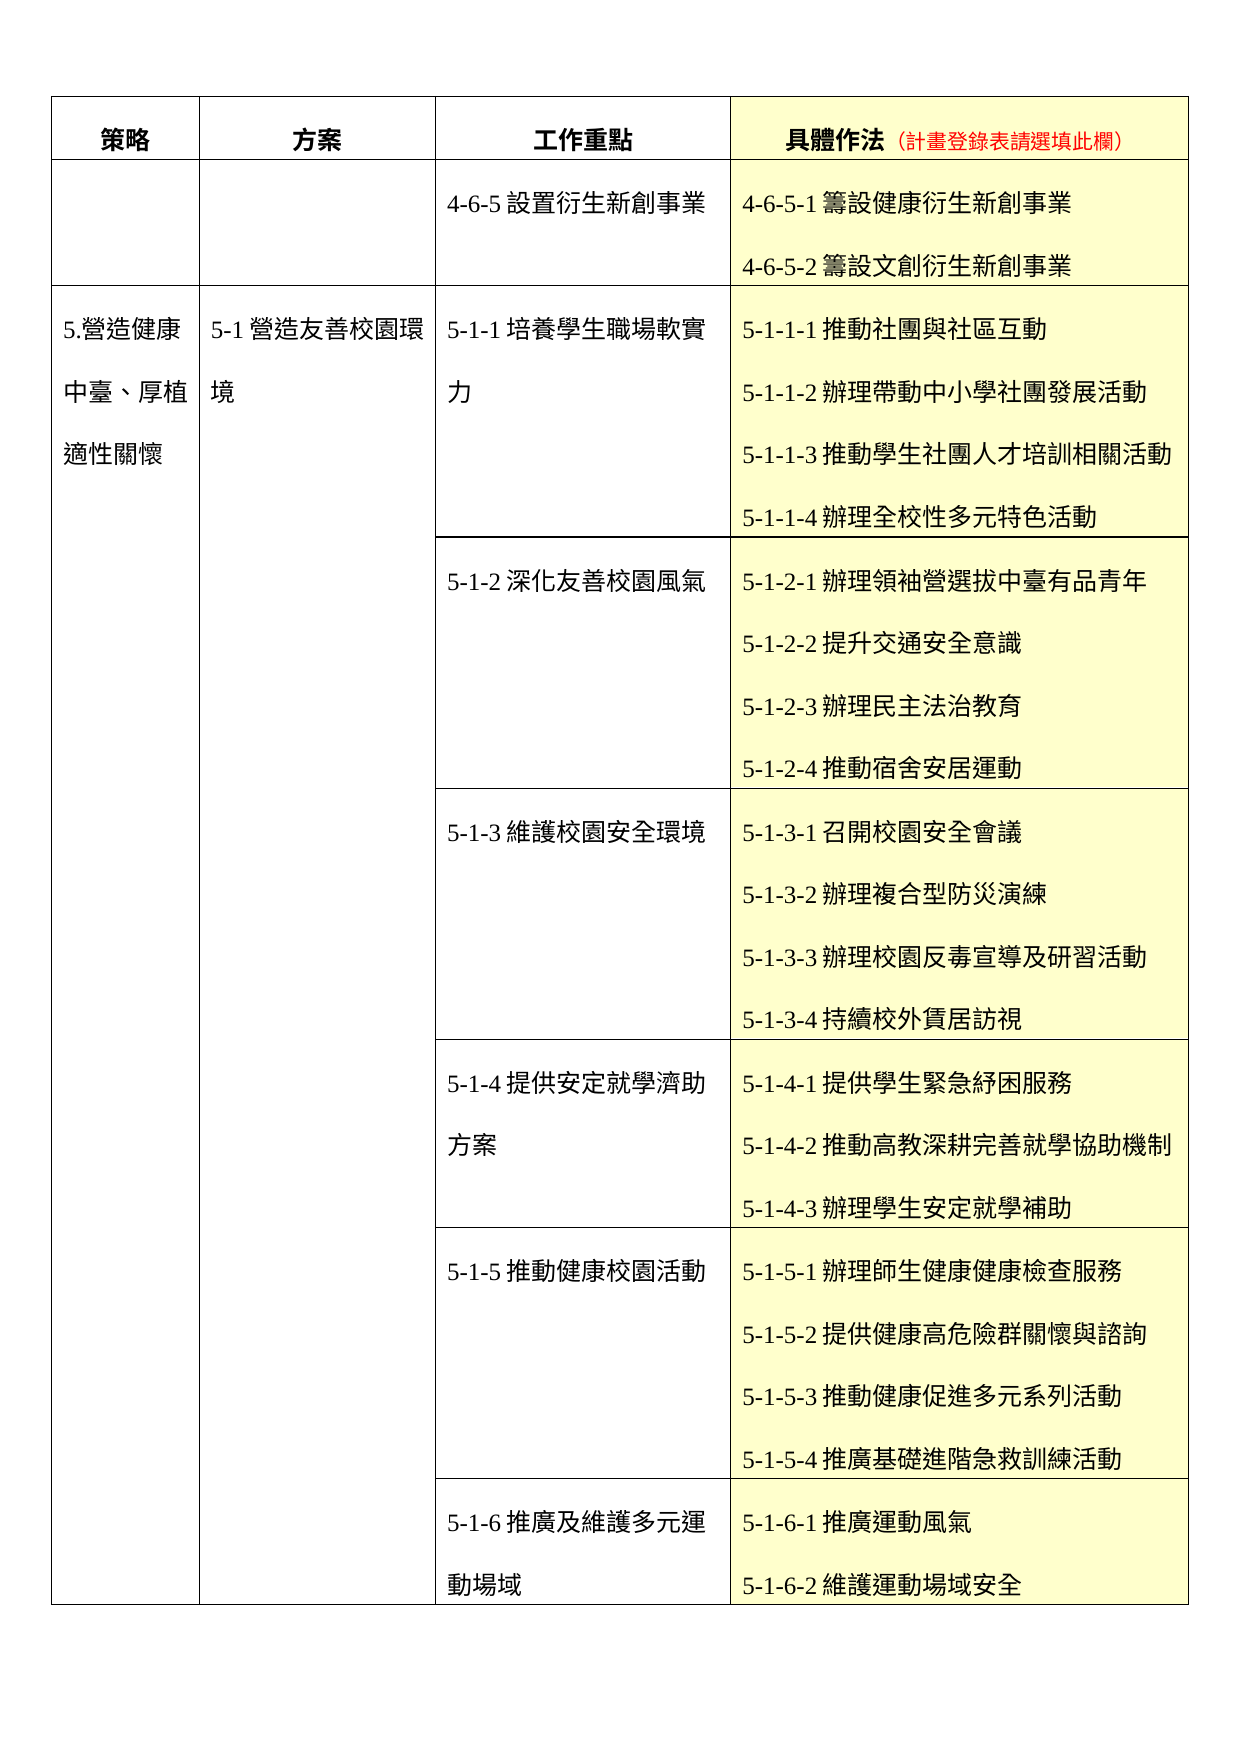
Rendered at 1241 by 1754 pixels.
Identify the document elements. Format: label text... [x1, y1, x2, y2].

table_cell 5-1-4-1提供學生緊急紓困服務 5-1-4-2推動高教深耕完善就學協助機制 5-1-4-3辦理學生安定就學補助 [731, 1040, 1188, 1227]
table_cell 5-1-2-1辦理領袖營選拔中臺有品青年 5-1-2-2提升交通安全意識 5-1-2-3辦理民主法治教育 5-1-2-4推動宿舍安居運動 [731, 538, 1188, 787]
table_cell 5-1-3-1召開校園安全會議 5-1-3-2辦理複合型防災演練 5-1-3-3辦理校園反毒宣導及研習活動 5-1-3-4持續校外賃居訪視 [731, 789, 1188, 1038]
table_cell 5-1-3維護校園安全環境 [436, 789, 730, 1038]
table_cell 5-1-1-1推動社團與社區互動 5-1-1-2辦理帶動中小學社團發展活動 5-1-1-3推動學生社團人才培訓相關活動 5-1-1-4辦理全校性多元特色活動 [731, 286, 1188, 536]
table_cell 4-6-5-1籌設健康衍生新創事業 4-6-5-2籌設文創衍生新創事業 [731, 160, 1188, 285]
table_cell 5-1-6推廣及維護多元運動場域 [436, 1479, 730, 1604]
table_header 方案 [200, 97, 435, 159]
table_cell 4-6-5設置衍生新創事業 [436, 160, 730, 285]
table_cell [200, 160, 435, 285]
table_cell [52, 160, 199, 285]
table_header 具體作法（計畫登錄表請選填此欄） [731, 97, 1188, 159]
table_cell 5.營造健康中臺、厚植適性關懷 [52, 286, 199, 1604]
table_cell 5-1-2深化友善校園風氣 [436, 538, 730, 787]
table_cell 5-1-6-1推廣運動風氣 5-1-6-2維護運動場域安全 [731, 1479, 1188, 1604]
table_cell 5-1-4提供安定就學濟助方案 [436, 1040, 730, 1227]
table_header 工作重點 [436, 97, 730, 159]
table_cell 5-1-1培養學生職場軟實力 [436, 286, 730, 536]
table_cell 5-1營造友善校園環境 [200, 286, 435, 1604]
table_cell 5-1-5推動健康校園活動 [436, 1228, 730, 1478]
table_header 策略 [52, 97, 199, 159]
table_cell 5-1-5-1辦理師生健康健康檢查服務 5-1-5-2提供健康高危險群關懷與諮詢 5-1-5-3推動健康促進多元系列活動 5-1-5-4推廣基礎進階急救訓練活動 [731, 1228, 1188, 1478]
